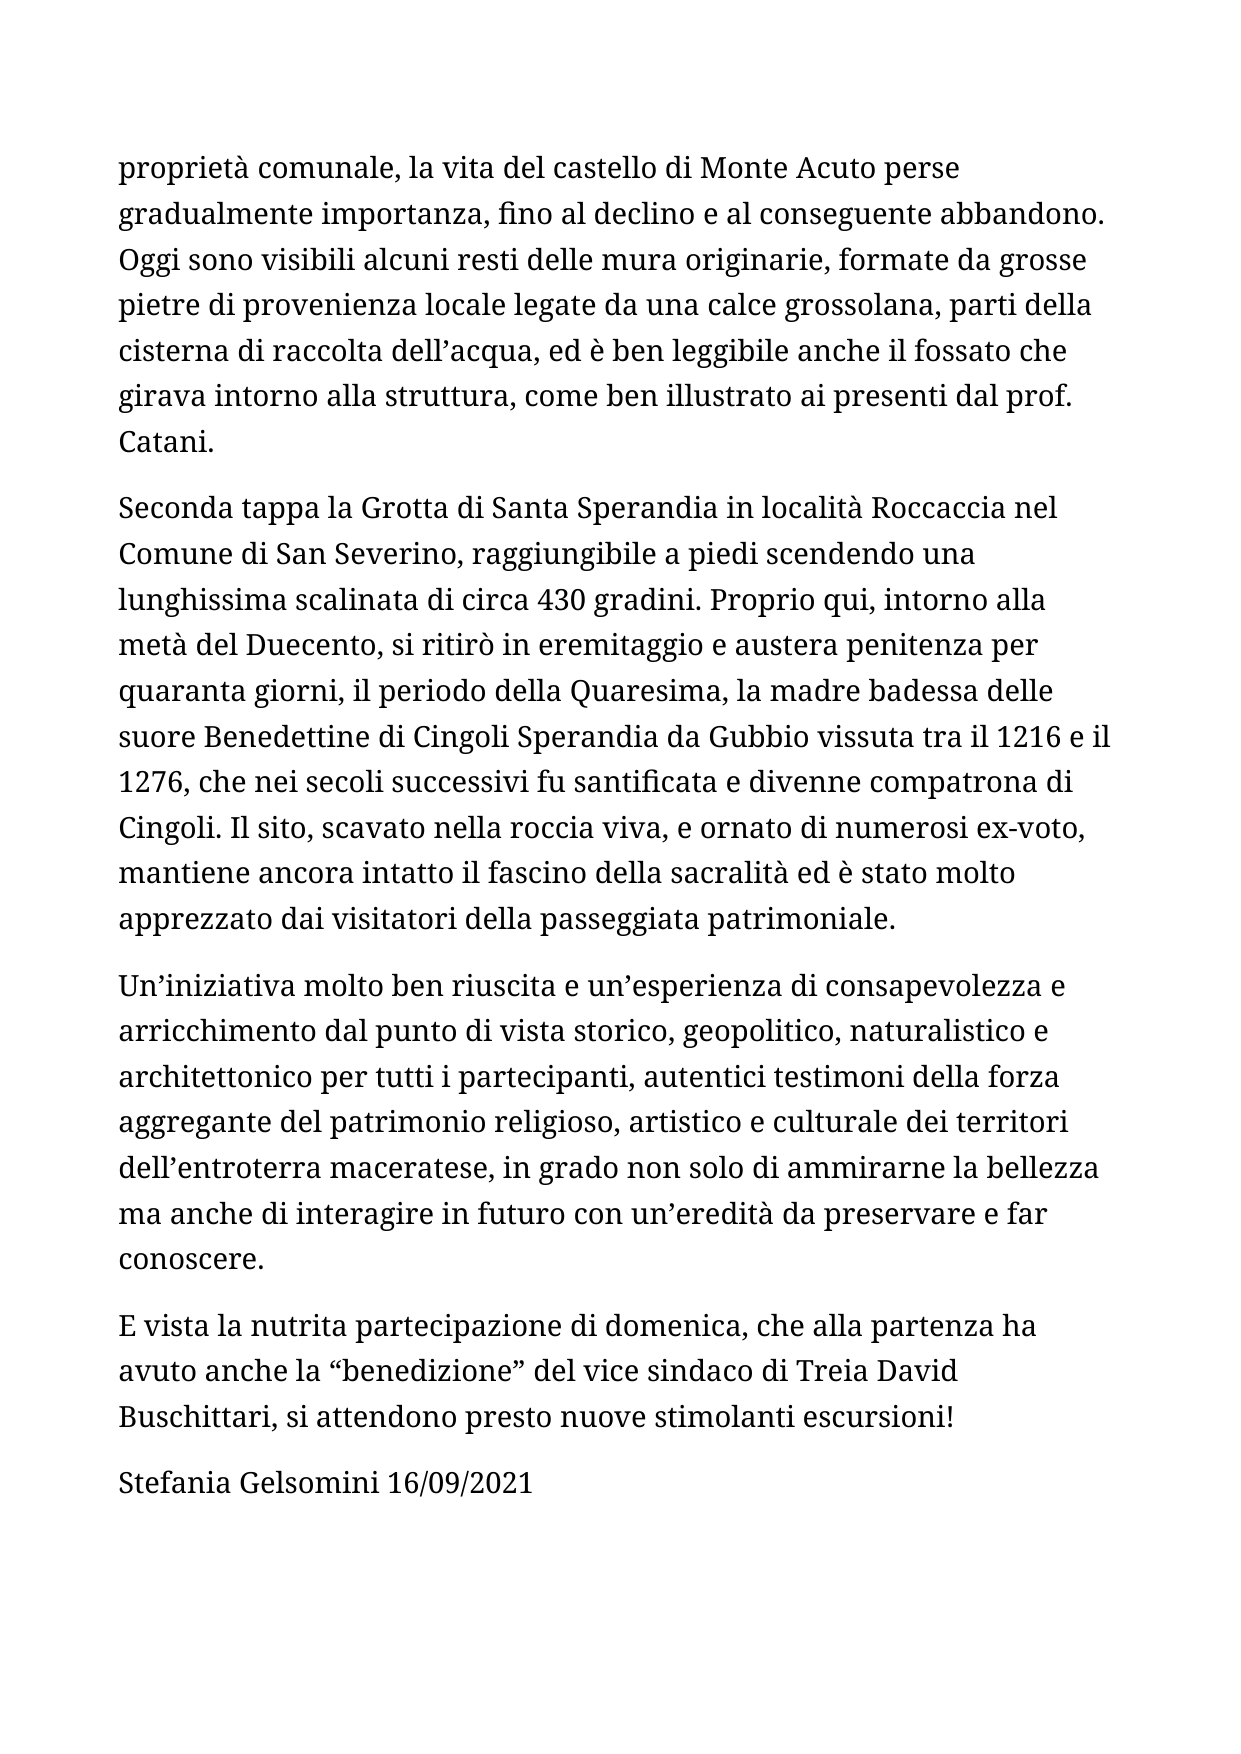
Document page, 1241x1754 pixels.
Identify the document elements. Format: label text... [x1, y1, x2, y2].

text proprietà comunale, la vita del castello di Monte Acuto perse gradualmente importanza, fino al declino e al conseguente abbandono. Oggi sono visibili alcuni resti delle mura originarie, formate da grosse pietre di provenienza locale legate da una calce grossolana, parti della cisterna di raccolta dell’acqua, ed è ben leggibile anche il fossato che girava intorno alla struttura, come ben illustrato ai presenti dal prof. Catani. [118, 148, 1122, 461]
text Un’iniziativa molto ben riuscita e un’esperienza di consapevolezza e arricchimento dal punto di vista storico, geopolitico, naturalistico e architettonico per tutti i partecipanti, autentici testimoni della forza aggregante del patrimonio religioso, artistico e culturale dei territori dell’entroterra maceratese, in grado non solo di ammirarne la bellezza ma anche di interagire in futuro con un’eredità da preservare e far conoscere. [118, 965, 1122, 1278]
text E vista la nutrita partecipazione di domenica, che alla partenza ha avuto anche la “benedizione” del vice sindaco di Treia David Buschittari, si attendono presto nuove stimolanti escursioni! [118, 1305, 1122, 1436]
text Seconda tappa la Grotta di Santa Sperandia in località Roccaccia nel Comune di San Severino, raggiungibile a piedi scendendo una lunghissima scalinata di circa 430 gradini. Proprio qui, intorno alla metà del Duecento, si ritirò in eremitaggio e austera penitenza per quaranta giorni, il periodo della Quaresima, la madre badessa delle suore Benedettine di Cingoli Sperandia da Gubbio vissuta tra il 1216 e il 1276, che nei secoli successivi fu santificata e divenne compatrona di Cingoli. Il sito, scavato nella roccia viva, e ornato di numerosi ex-voto, mantiene ancora intatto il fascino della sacralità ed è stato molto apprezzato dai visitatori della passeggiata patrimoniale. [118, 488, 1122, 938]
text Stefania Gelsomini 16/09/2021 [118, 1463, 1122, 1502]
